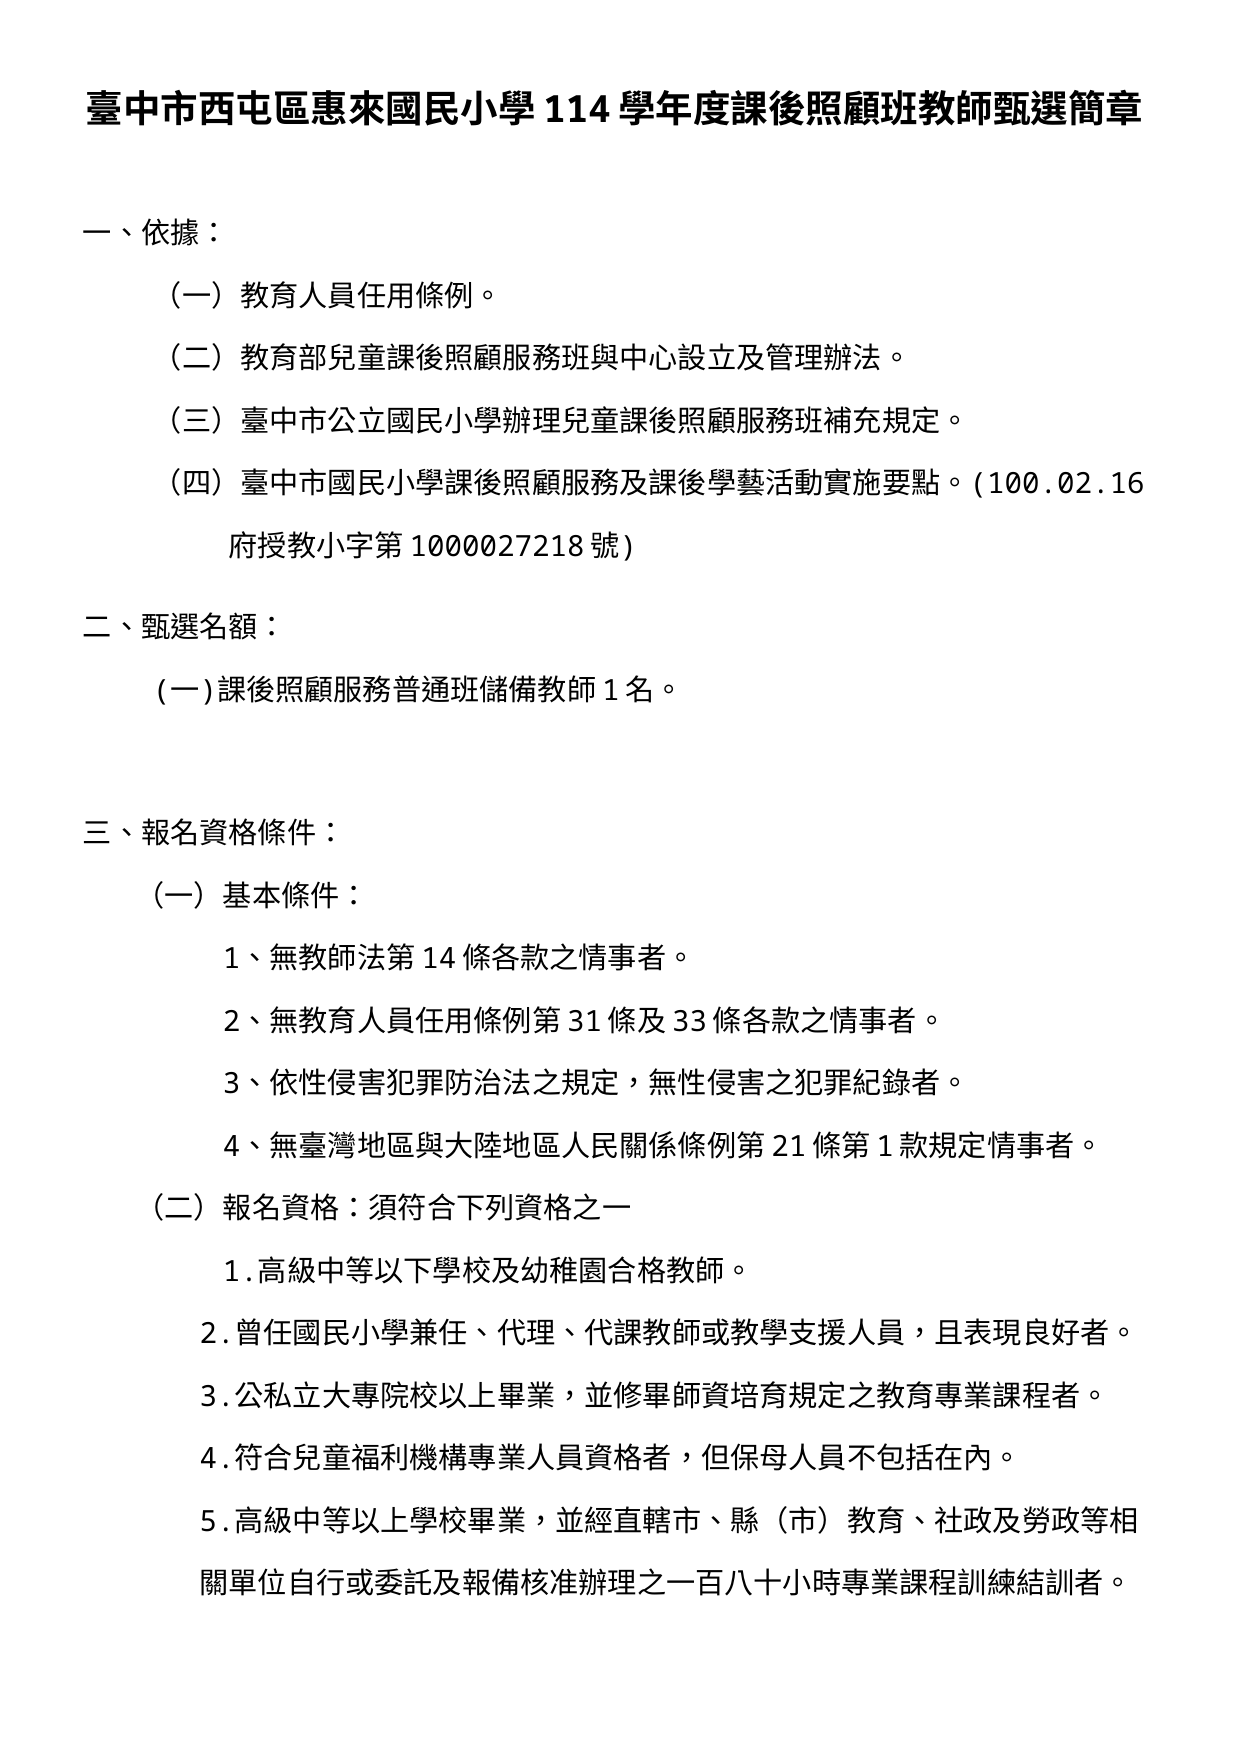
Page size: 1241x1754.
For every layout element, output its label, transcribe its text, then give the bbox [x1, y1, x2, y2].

text （二）報名資格：須符合下列資格之一 [83, 1164, 1146, 1227]
text (一)課後照顧服務普通班儲備教師1名。 [83, 646, 1146, 708]
text （二）教育部兒童課後照顧服務班與中心設立及管理辦法。 [83, 314, 1146, 377]
text （一）教育人員任用條例。 [83, 252, 1146, 314]
text 臺中市西屯區惠來國民小學114學年度課後照顧班教師甄選簡章 [83, 64, 1146, 127]
text 一、依據： [83, 189, 1146, 252]
text （三）臺中市公立國民小學辦理兒童課後照顧服務班補充規定。 [83, 377, 1146, 439]
text 2、無教育人員任用條例第31條及33條各款之情事者。 [83, 977, 1146, 1039]
text （一）基本條件： [83, 852, 1146, 914]
text 1.高級中等以下學校及幼稚園合格教師。 2.曾任國民小學兼任、代理、代課教師或教學支援人員，且表現良好者。 3.公私立大專院校以上畢業，並修畢師資培育規定之教育專業課程者。 4.符合兒童福利機構專業人員資格者，但保母人員不包括在內。 5.高級中等以上學校畢業，並經直轄市、縣（市）教育、社政及勞政等相關單位自行或委託及報備核准辦理之一百八十小時專業課程訓練結訓者。 [83, 1227, 1146, 1602]
text 4、無臺灣地區與大陸地區人民關係條例第21條第1款規定情事者。 [83, 1102, 1146, 1164]
text 1、無教師法第14條各款之情事者。 [83, 914, 1146, 977]
text 3、依性侵害犯罪防治法之規定，無性侵害之犯罪紀錄者。 [83, 1039, 1146, 1102]
text 二、甄選名額： [83, 583, 1146, 646]
text （四）臺中市國民小學課後照顧服務及課後學藝活動實施要點。(100.02.16府授教小字第1000027218號) [83, 439, 1146, 564]
text 三、報名資格條件： [83, 789, 1146, 852]
